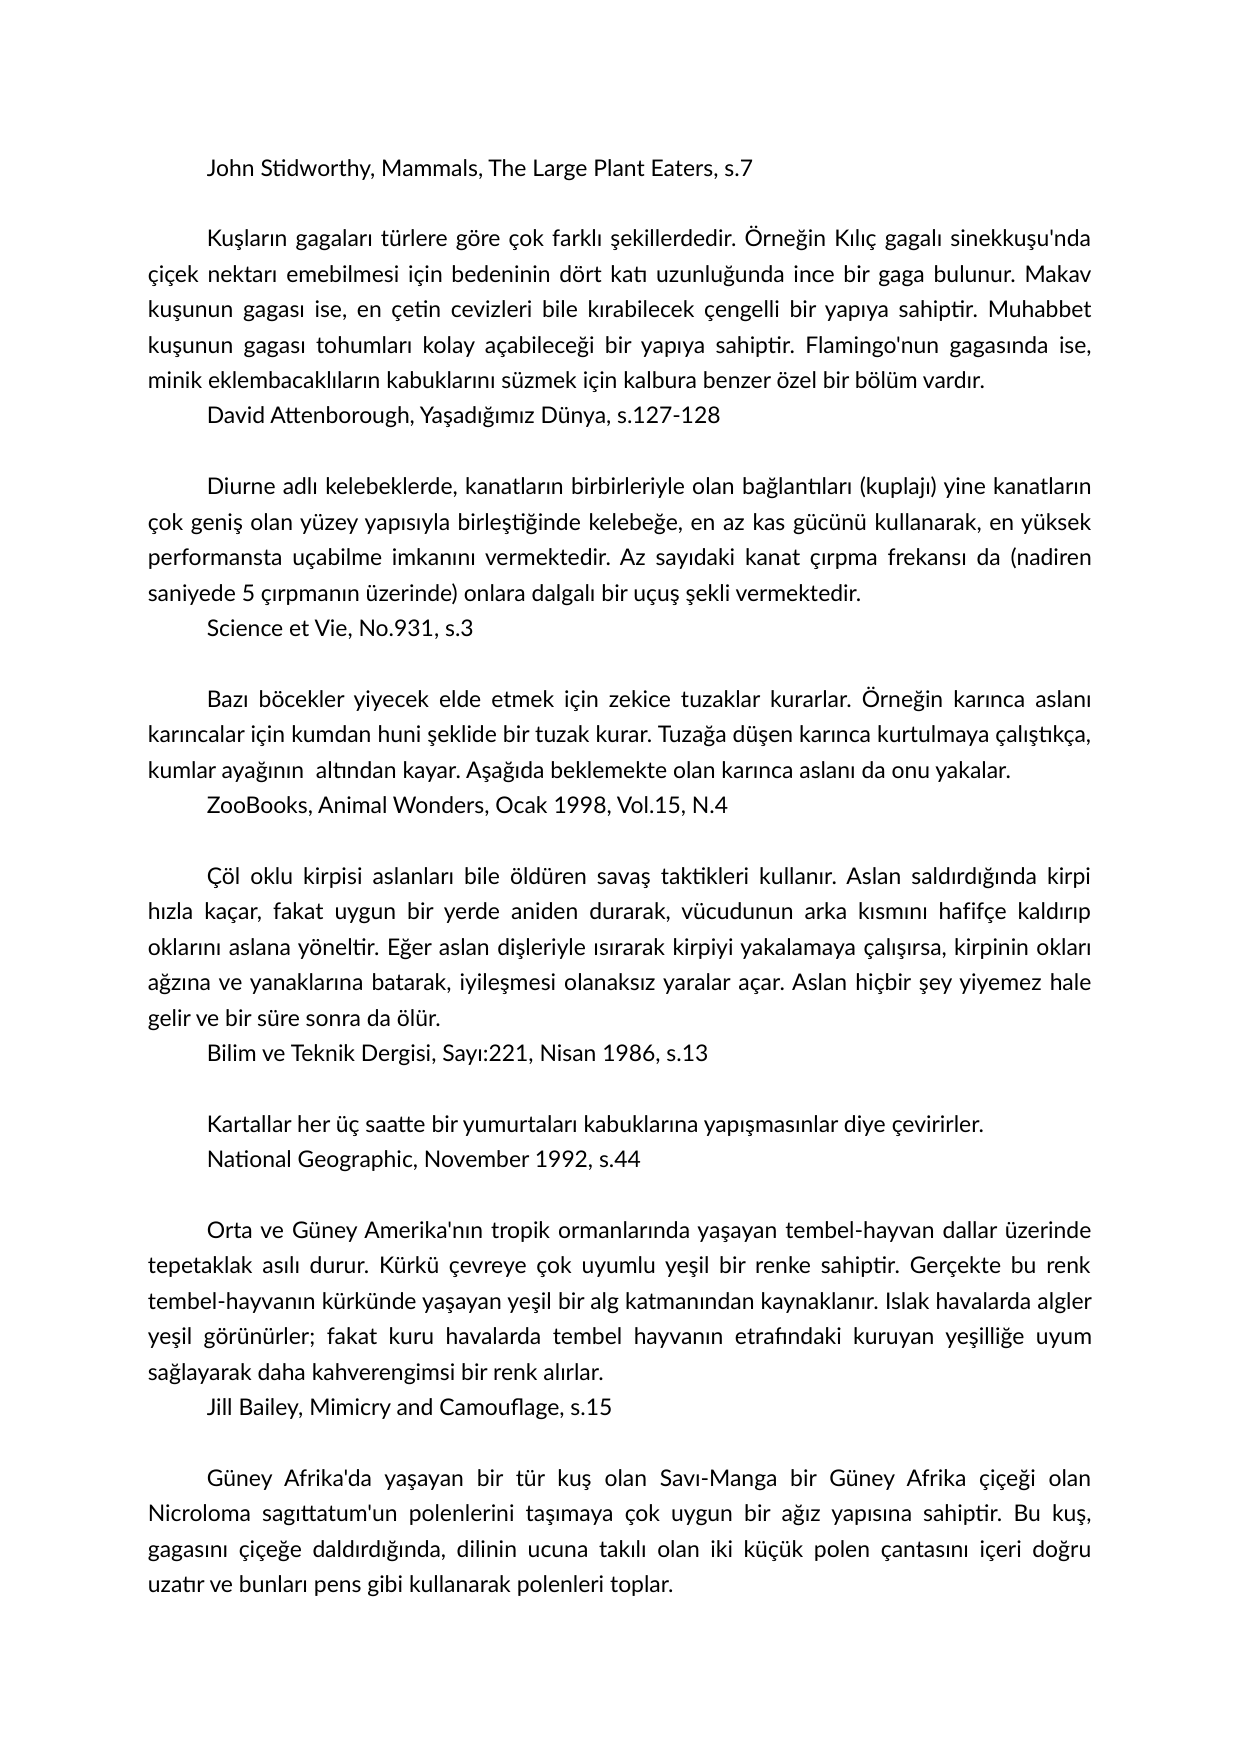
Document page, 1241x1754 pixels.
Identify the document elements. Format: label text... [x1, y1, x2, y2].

text Kuşların gagaları türlere göre çok farklı şekillerdedir. Örneğin Kılıç gagalı sinekkuşu'nda çiçek nektarı emebilmesi için bedeninin dört katı uzunluğunda ince bir gaga bulunur. Makav kuşunun gagası ise, en çetin cevizleri bile kırabilecek çengelli bir yapıya sahiptir. Muhabbet kuşunun gagası tohumları kolay açabileceği bir yapıya sahiptir. Flamingo'nun gagasında ise, minik eklembacaklıların kabuklarını süzmek için kalbura benzer özel bir bölüm vardır. [148, 218, 1093, 396]
text Kartallar her üç saatte bir yumurtaları kabuklarına yapışmasınlar diye çevirirler. [148, 1104, 1093, 1139]
text Science et Vie, No.931, s.3 [148, 608, 1093, 643]
text John Stidworthy, Mammals, The Large Plant Eaters, s.7 [148, 148, 1093, 183]
text Diurne adlı kelebeklerde, kanatların birbirleriyle olan bağlantıları (kuplajı) yine kanatların çok geniş olan yüzey yapısıyla birleştiğinde kelebeğe, en az kas gücünü kullanarak, en yüksek performansta uçabilme imkanını vermektedir. Az sayıdaki kanat çırpma frekansı da (nadiren saniyede 5 çırpmanın üzerinde) onlara dalgalı bir uçuş şekli vermektedir. [148, 466, 1093, 608]
text Orta ve Güney Amerika'nın tropik ormanlarında yaşayan tembel-hayvan dallar üzerinde tepetaklak asılı durur. Kürkü çevreye çok uyumlu yeşil bir renke sahiptir. Gerçekte bu renk tembel-hayvanın kürkünde yaşayan yeşil bir alg katmanından kaynaklanır. Islak havalarda algler yeşil görünürler; fakat kuru havalarda tembel hayvanın etrafındaki kuruyan yeşilliğe uyum sağlayarak daha kahverengimsi bir renk alırlar. [148, 1210, 1093, 1387]
text Jill Bailey, Mimicry and Camouflage, s.15 [148, 1387, 1093, 1423]
text National Geographic, November 1992, s.44 [148, 1139, 1093, 1175]
text Güney Afrika'da yaşayan bir tür kuş olan Savı-Manga bir Güney Afrika çiçeği olan Nicroloma sagıttatum'un polenlerini taşımaya çok uygun bir ağız yapısına sahiptir. Bu kuş, gagasını çiçeğe daldırdığında, dilinin ucuna takılı olan iki küçük polen çantasını içeri doğru uzatır ve bunları pens gibi kullanarak polenleri toplar. [148, 1458, 1093, 1600]
text Çöl oklu kirpisi aslanları bile öldüren savaş taktikleri kullanır. Aslan saldırdığında kirpi hızla kaçar, fakat uygun bir yerde aniden durarak, vücudunun arka kısmını hafifçe kaldırıp oklarını aslana yöneltir. Eğer aslan dişleriyle ısırarak kirpiyi yakalamaya çalışırsa, kirpinin okları ağzına ve yanaklarına batarak, iyileşmesi olanaksız yaralar açar. Aslan hiçbir şey yiyemez hale gelir ve bir süre sonra da ölür. [148, 856, 1093, 1033]
text David Attenborough, Yaşadığımız Dünya, s.127-128 [148, 396, 1093, 431]
text Bazı böcekler yiyecek elde etmek için zekice tuzaklar kurarlar. Örneğin karınca aslanı karıncalar için kumdan huni şeklide bir tuzak kurar. Tuzağa düşen karınca kurtulmaya çalıştıkça, kumlar ayağının altından kayar. Aşağıda beklemekte olan karınca aslanı da onu yakalar. [148, 679, 1093, 785]
text Bilim ve Teknik Dergisi, Sayı:221, Nisan 1986, s.13 [148, 1033, 1093, 1068]
text ZooBooks, Animal Wonders, Ocak 1998, Vol.15, N.4 [148, 785, 1093, 821]
